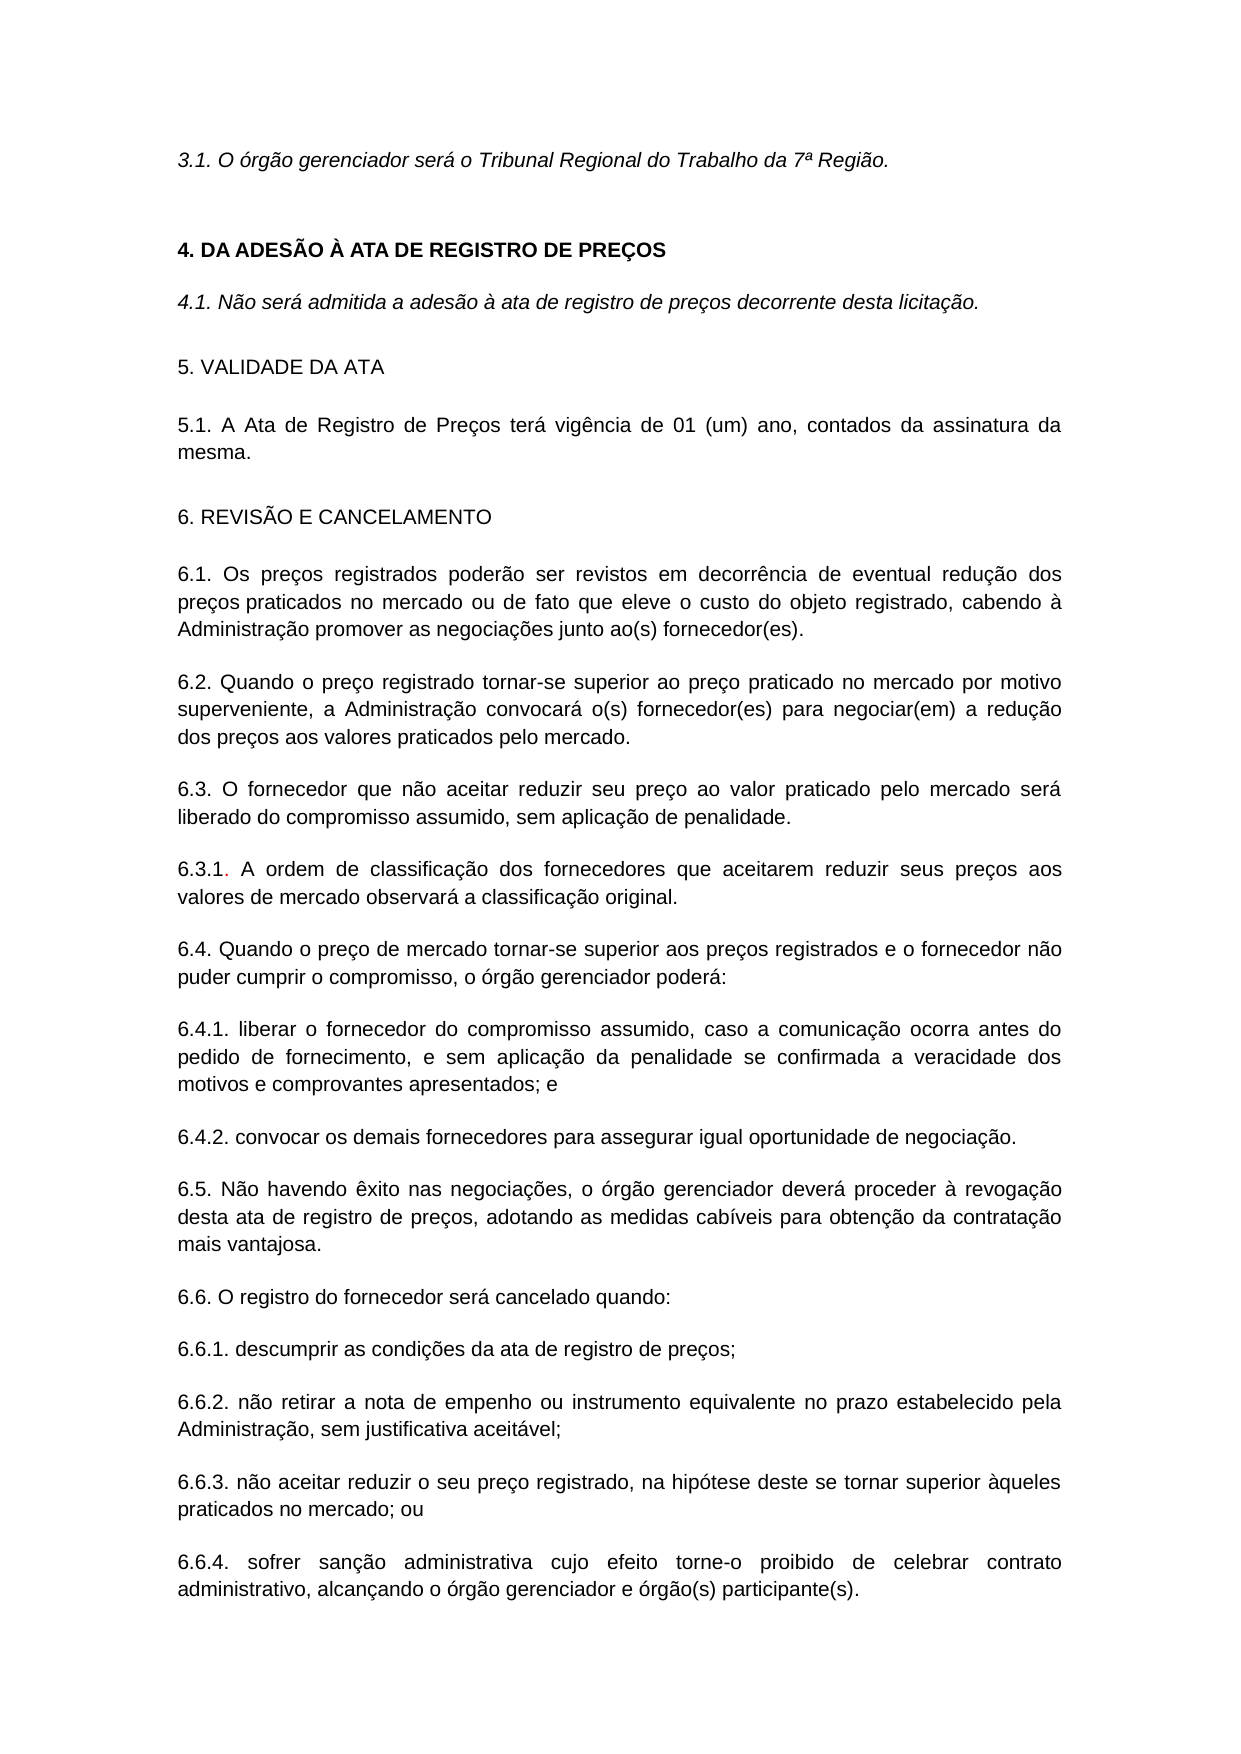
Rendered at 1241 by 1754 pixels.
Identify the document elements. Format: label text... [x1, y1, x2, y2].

text 5. VALIDADE DA ATA [177, 355, 1066, 379]
text 3.1. O órgão gerenciador será o Tribunal Regional do Trabalho da 7ª Região. [177, 148, 1063, 172]
text 6.5. Não havendo êxito nas negociações, o órgão gerenciador deverá proceder à revogação desta ata de registro de preços, adotando as medidas cabíveis para obtenção da contratação mais vantajosa. [177, 1177, 1063, 1256]
text 6.4.2. convocar os demais fornecedores para assegurar igual oportunidade de negociação. [177, 1125, 1063, 1149]
text 6.6.1. descumprir as condições da ata de registro de preços; [177, 1337, 1063, 1361]
text 5.1. A Ata de Registro de Preços terá vigência de 01 (um) ano, contados da assinatura da mesma. [177, 412, 1063, 464]
text 6.6. O registro do fornecedor será cancelado quando: [177, 1285, 1063, 1309]
text 6.4. Quando o preço de mercado tornar-se superior aos preços registrados e o fornecedor não puder cumprir o compromisso, o órgão gerenciador poderá: [177, 937, 1063, 989]
text 6.6.4. sofrer sanção administrativa cujo efeito torne-o proibido de celebrar contrato administrativo, alcançando o órgão gerenciador e órgão(s) participante(s). [177, 1550, 1063, 1601]
text 4.1. Não será admitida a adesão à ata de registro de preços decorrente desta licitação. [177, 290, 1063, 314]
text 6.3.1. A ordem de classificação dos fornecedores que aceitarem reduzir seus preços aos valores de mercado observará a classificação original. [177, 857, 1063, 909]
text 6.1. Os preços registrados poderão ser revistos em decorrência de eventual redução dos preços praticados no mercado ou de fato que eleve o custo do objeto registrado, cabendo à Administração promover as negociações junto ao(s) fornecedor(es). [177, 562, 1063, 641]
text 6.6.2. não retirar a nota de empenho ou instrumento equivalente no prazo estabelecido pela Administração, sem justificativa aceitável; [177, 1390, 1063, 1441]
text 4. DA ADESÃO À ATA DE REGISTRO DE PREÇOS [177, 238, 1063, 262]
text 6.3. O fornecedor que não aceitar reduzir seu preço ao valor praticado pelo mercado será liberado do compromisso assumido, sem aplicação de penalidade. [177, 777, 1063, 829]
text 6.6.3. não aceitar reduzir o seu preço registrado, na hipótese deste se tornar superior àqueles praticados no mercado; ou [177, 1470, 1063, 1521]
text 6. REVISÃO E CANCELAMENTO [177, 505, 1066, 529]
text 6.4.1. liberar o fornecedor do compromisso assumido, caso a comunicação ocorra antes do pedido de fornecimento, e sem aplicação da penalidade se confirmada a veracidade dos motivos e comprovantes apresentados; e [177, 1017, 1063, 1096]
text 6.2. Quando o preço registrado tornar-se superior ao preço praticado no mercado por motivo superveniente, a Administração convocará o(s) fornecedor(es) para negociar(em) a redução dos preços aos valores praticados pelo mercado. [177, 670, 1063, 749]
